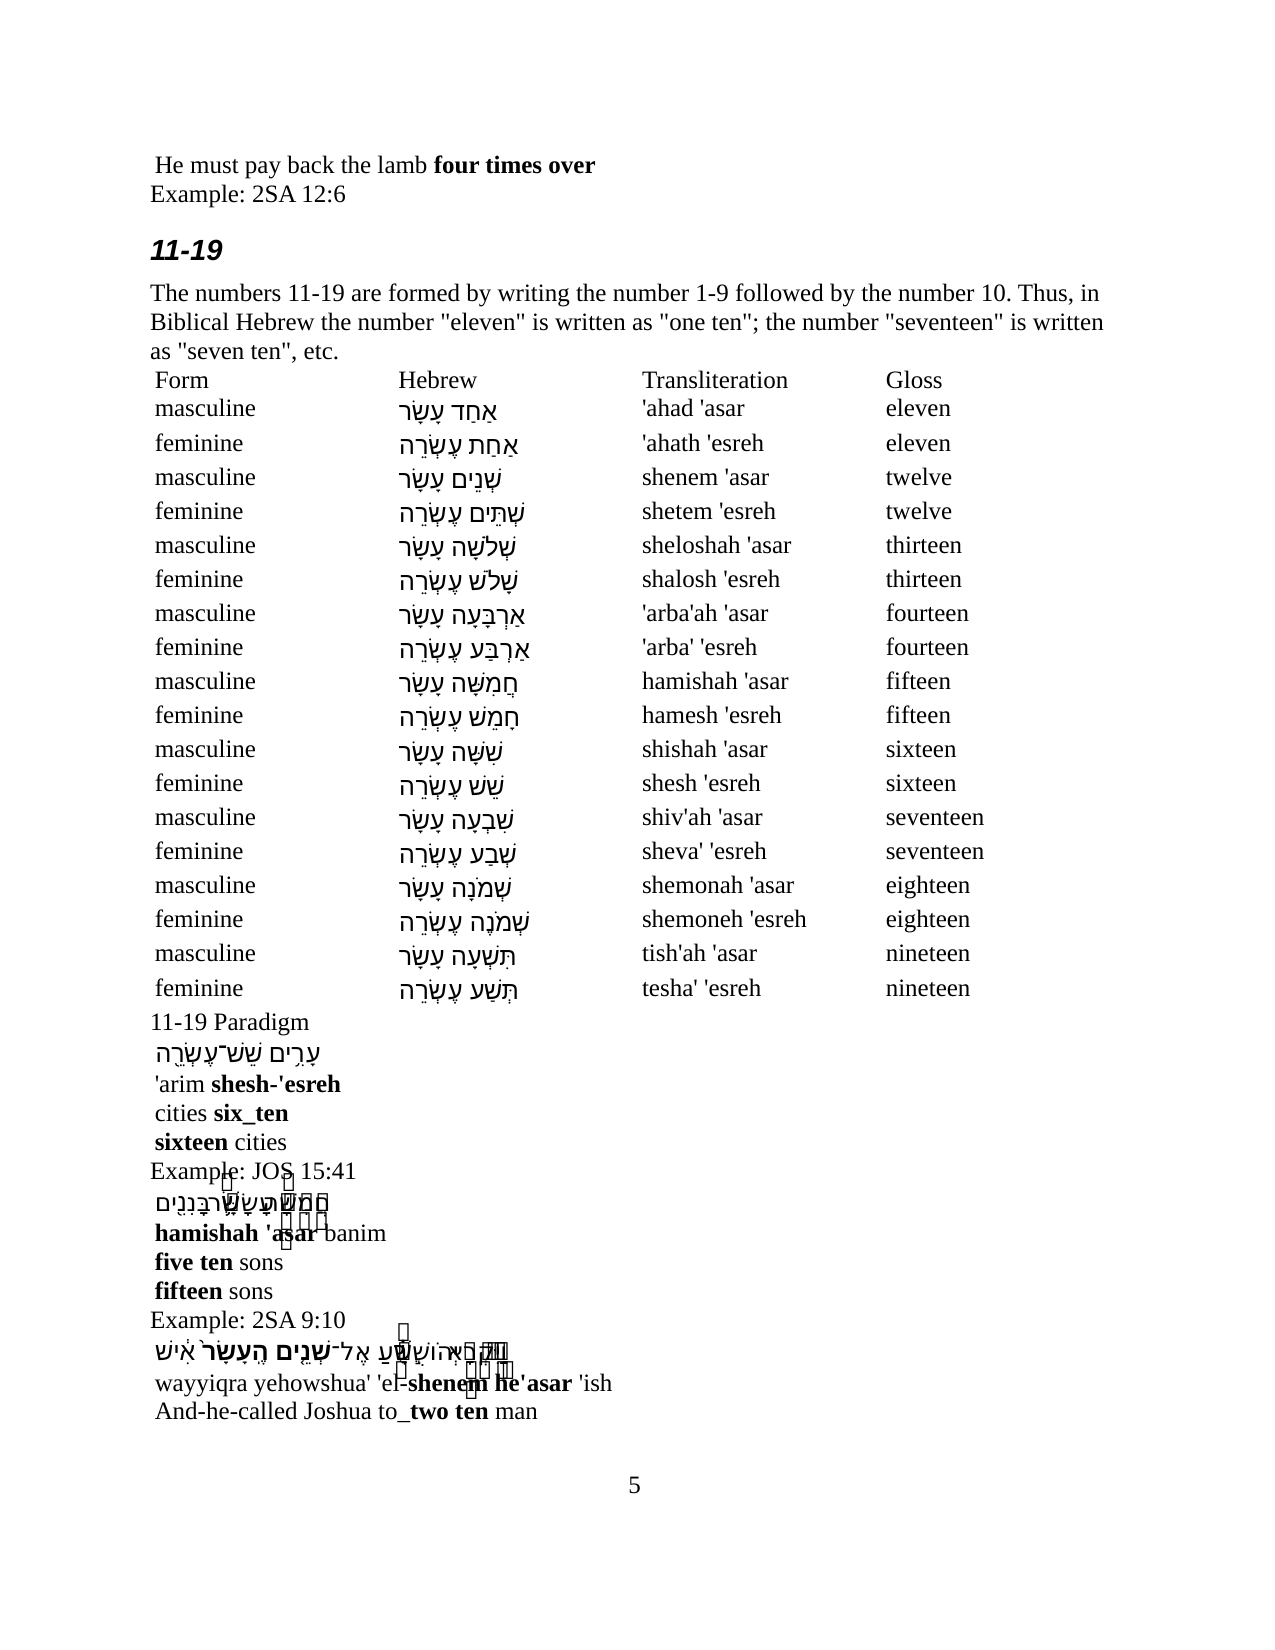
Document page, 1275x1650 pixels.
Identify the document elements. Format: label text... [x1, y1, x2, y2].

table_cell thirteen [881, 564, 1125, 598]
table_cell shalosh 'esreh [638, 564, 881, 598]
table_cell sixteen cities [150, 1127, 1125, 1156]
table_header Form [150, 365, 394, 393]
table_cell seventeen [881, 802, 1125, 836]
table_cell תְּשַׁע עֶשְׂרֵה [394, 973, 637, 1007]
table_cell tesha' 'esreh [638, 973, 881, 1007]
table_cell He must pay back the lamb four times over [150, 150, 1125, 179]
table_cell wayyiqra yehowshua' 'el-shenem he'asar 'ish [476, 1368, 1125, 1396]
table_cell אַחַת עֶשְׂרֵה [394, 428, 637, 462]
table_cell אַרְבָּעָה עָשָׂר [394, 598, 637, 632]
text The numbers 11-19 are formed by writing the number 1-9 followed by the number 10. Thus, in Biblical Hebrew the number "eleven" is written as "one ten"; the number "seventeen" is written as "seven ten", etc. [150, 278, 1125, 365]
table_cell eighteen [881, 905, 1125, 938]
table_cell twelve [881, 462, 1125, 496]
table_cell שִׁבְעָה עָשָׂר [394, 802, 637, 836]
table_cell shesh 'esreh [638, 768, 881, 802]
subtitle 11-19 [150, 232, 1125, 266]
table_cell masculine [150, 734, 394, 768]
text Example: 2SA 12:6 [150, 179, 1125, 207]
table_cell שְׁמֹנָה עָשָׂר [394, 870, 637, 904]
table_cell 'arim shesh-'esreh [150, 1070, 1125, 1098]
table_cell שָׁלֹשׁ עֶשְׂרֵה [394, 564, 637, 598]
table_cell שְׁמֹנֶה עֶשְׂרֵה [394, 905, 637, 938]
table_cell seventeen [881, 836, 1125, 870]
table_cell sixteen [881, 768, 1125, 802]
table_cell שִׁשָּׁה עָשָׂר [394, 734, 637, 768]
table_cell fourteen [881, 598, 1125, 632]
table_cell שֵׁשׁ עֶשְׂרֵה [394, 768, 637, 802]
table_cell feminine [150, 496, 394, 530]
table_cell שְׁלֹשָׁה עָשָׂר [394, 530, 637, 564]
table_cell hamishah 'asar [638, 666, 881, 700]
table_cell And-he-called Joshua to_two ten man [150, 1396, 1125, 1425]
table_cell wayyiqra yehowshua' 'el-shenem he'asar 'ish [150, 1368, 475, 1396]
table_cell twelve [881, 496, 1125, 530]
table_cell fifteen sons [150, 1276, 1125, 1305]
table_header חֲמִשָּׁ֥ה עָשָׂ֛ר בָּנִ֖ים [150, 1185, 1125, 1218]
table_cell masculine [150, 939, 394, 973]
text Example: JOS 15:41 [150, 1156, 1125, 1184]
table_cell eleven [881, 428, 1125, 462]
table_cell shemonah 'asar [638, 870, 881, 904]
table_cell feminine [150, 632, 394, 666]
table_cell חֲמִשָּׁה עָשָׂר [394, 666, 637, 700]
table_cell feminine [150, 768, 394, 802]
table_cell sheva' 'esreh [638, 836, 881, 870]
table_cell feminine [150, 973, 394, 1007]
table_header Transliteration [638, 365, 881, 393]
table_header Gloss [881, 365, 1125, 393]
table_cell shishah 'asar [638, 734, 881, 768]
table_header וַיִּקְרָ֣א יְהֹושֻׁ֗עַ אֶל־שְׁנֵ֤ים הֶֽעָשָׂר֙ אִ֔ישׁ [150, 1334, 401, 1368]
table_cell masculine [150, 394, 394, 428]
table_cell hamesh 'esreh [638, 700, 881, 734]
table_cell eighteen [881, 870, 1125, 904]
table_cell תִּשְׁעָה עָשָׂר [394, 939, 637, 973]
table_cell nineteen [881, 939, 1125, 973]
table_header עָרִ֥ים שֵׁשׁ־עֶשְׂרֵ֖ה [150, 1035, 1125, 1069]
table_cell אַחַד עָשָׂר [394, 394, 637, 428]
table_cell fifteen [881, 700, 1125, 734]
table_cell שְׁבַע עֶשְׂרֵה [394, 836, 637, 870]
table_cell nineteen [881, 973, 1125, 1007]
table_cell masculine [150, 870, 394, 904]
text Example: 2SA 9:10 [150, 1305, 1125, 1333]
table_cell feminine [150, 905, 394, 938]
table_cell hamishah 'asar banim [291, 1219, 1125, 1247]
table_cell five ten sons [150, 1247, 1125, 1276]
table_cell feminine [150, 700, 394, 734]
table_cell eleven [881, 394, 1125, 428]
table_cell masculine [150, 598, 394, 632]
table_cell 'ahad 'asar [638, 394, 881, 428]
table_cell shemoneh 'esreh [638, 905, 881, 938]
table_cell 'arba'ah 'asar [638, 598, 881, 632]
table_cell masculine [150, 530, 394, 564]
table_cell feminine [150, 428, 394, 462]
table_cell sixteen [881, 734, 1125, 768]
table_cell shenem 'asar [638, 462, 881, 496]
table_cell שְׁנֵים עָשָׂר [394, 462, 637, 496]
table_cell hamishah 'asar banim [150, 1219, 280, 1247]
table_cell feminine [150, 564, 394, 598]
table_header וַיִּקְרָ֣א יְהֹושֻׁ֗עַ אֶל־שְׁנֵ֤ים הֶֽעָשָׂר֙ אִ֔ישׁ [401, 1334, 1125, 1368]
table_cell masculine [150, 462, 394, 496]
table_cell masculine [150, 666, 394, 700]
table_cell שְׁתֵּים עֶשְׂרֵה [394, 496, 637, 530]
table_cell חָמֵשׁ עֶשְׂרֵה [394, 700, 637, 734]
table_cell thirteen [881, 530, 1125, 564]
table_header Hebrew [394, 365, 637, 393]
table_cell fifteen [881, 666, 1125, 700]
text 11-19 Paradigm [150, 1007, 1125, 1035]
table_cell 'arba' 'esreh [638, 632, 881, 666]
table_cell אַרְבַּע עֶשְׂרֵה [394, 632, 637, 666]
table_cell cities six_ten [150, 1098, 1125, 1127]
table_cell 'ahath 'esreh [638, 428, 881, 462]
table_cell tish'ah 'asar [638, 939, 881, 973]
table_cell shiv'ah 'asar [638, 802, 881, 836]
table_cell feminine [150, 836, 394, 870]
table_cell shetem 'esreh [638, 496, 881, 530]
table_cell masculine [150, 802, 394, 836]
table_cell sheloshah 'asar [638, 530, 881, 564]
table_cell fourteen [881, 632, 1125, 666]
